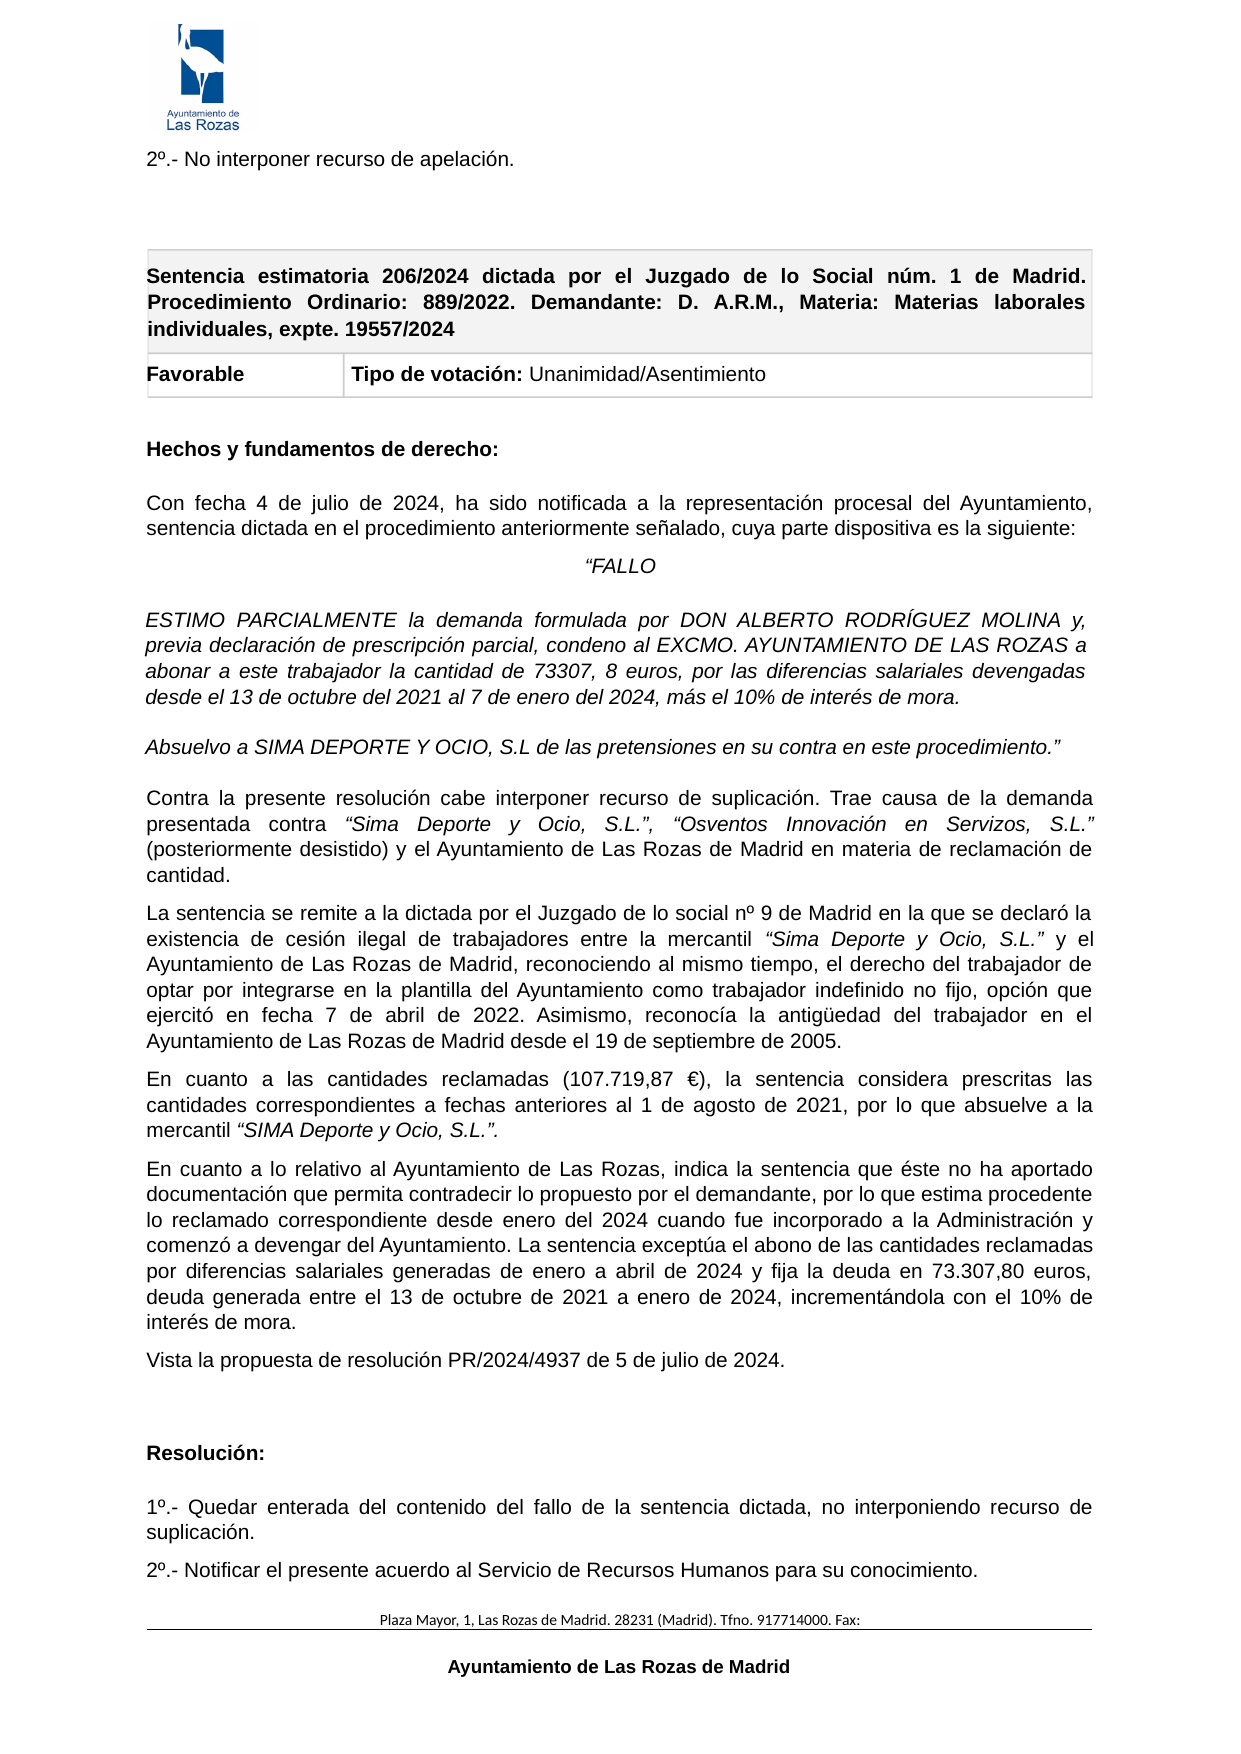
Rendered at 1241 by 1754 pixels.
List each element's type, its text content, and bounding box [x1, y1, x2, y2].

text 2º.- Notificar el presente acuerdo al Servicio de Recursos Humanos para su conocimiento. [146, 1558, 1094, 1582]
text Vista la propuesta de resolución PR/2024/4937 de 5 de julio de 2024. [146, 1348, 1094, 1372]
text Favorable [149, 361, 342, 385]
text 2º.- No interponer recurso de apelación. [146, 147, 1094, 171]
text ESTIMO PARCIALMENTE la demanda formulada por DON ALBERTO RODRÍGUEZ MOLINA y, previa declaración de prescripción parcial, condeno al EXCMO. AYUNTAMIENTO DE LAS ROZAS a abonar a este trabajador la cantidad de 73307, 8 euros, por las diferencias salariales devengadas desde el 13 de octubre del 2021 al 7 de enero del 2024, más el 10% de interés de mora. [145, 608, 1090, 708]
text Contra la presente resolución cabe interponer recurso de suplicación. Trae causa de la demanda presentada contra “Sima Deporte y Ocio, S.L.”, “Osventos Innovación en Servizos, S.L.” (posteriormente desistido) y el Ayuntamiento de Las Rozas de Madrid en materia de reclamación de cantidad. [146, 786, 1094, 887]
text La sentencia se remite a la dictada por el Juzgado de lo social nº 9 de Madrid en la que se declaró la existencia de cesión ilegal de trabajadores entre la mercantil “Sima Deporte y Ocio, S.L.” y el Ayuntamiento de Las Rozas de Madrid, reconociendo al mismo tiempo, el derecho del trabajador de optar por integrarse en la plantilla del Ayuntamiento como trabajador indefinido no fijo, opción que ejercitó en fecha 7 de abril de 2022. Asimismo, reconocía la antigüedad del trabajador en el Ayuntamiento de Las Rozas de Madrid desde el 19 de septiembre de 2005. [146, 901, 1094, 1053]
text Tipo de votación: Unanimidad/Asentimiento [345, 361, 1090, 385]
text Resolución: [146, 1441, 1087, 1464]
text En cuanto a las cantidades reclamadas (107.719,87 €), la sentencia considera prescritas las cantidades correspondientes a fechas anteriores al 1 de agosto de 2021, por lo que absuelve a la mercantil “SIMA Deporte y Ocio, S.L.”. [146, 1067, 1094, 1142]
text “FALLO [147, 554, 1095, 578]
text Con fecha 4 de julio de 2024, ha sido notificada a la representación procesal del Ayuntamiento, sentencia dictada en el procedimiento anteriormente señalado, cuya parte dispositiva es la siguiente: [146, 491, 1094, 540]
text En cuanto a lo relativo al Ayuntamiento de Las Rozas, indica la sentencia que éste no ha aportado documentación que permita contradecir lo propuesto por el demandante, por lo que estima procedente lo reclamado correspondiente desde enero del 2024 cuando fue incorporado a la Administración y comenzó a devengar del Ayuntamiento. La sentencia exceptúa el abono de las cantidades reclamadas por diferencias salariales generadas de enero a abril de 2024 y fija la deuda en 73.307,80 euros, deuda generada entre el 13 de octubre de 2021 a enero de 2024, incrementándola con el 10% de interés de mora. [146, 1156, 1094, 1334]
text 1º.- Quedar enterada del contenido del fallo de la sentencia dictada, no interponiendo recurso de suplicación. [146, 1494, 1094, 1544]
text Absuelvo a SIMA DEPORTE Y OCIO, S.L de las pretensiones en su contra en este procedimiento.” [145, 735, 1090, 759]
text Hechos y fundamentos de derecho: [146, 436, 1087, 460]
